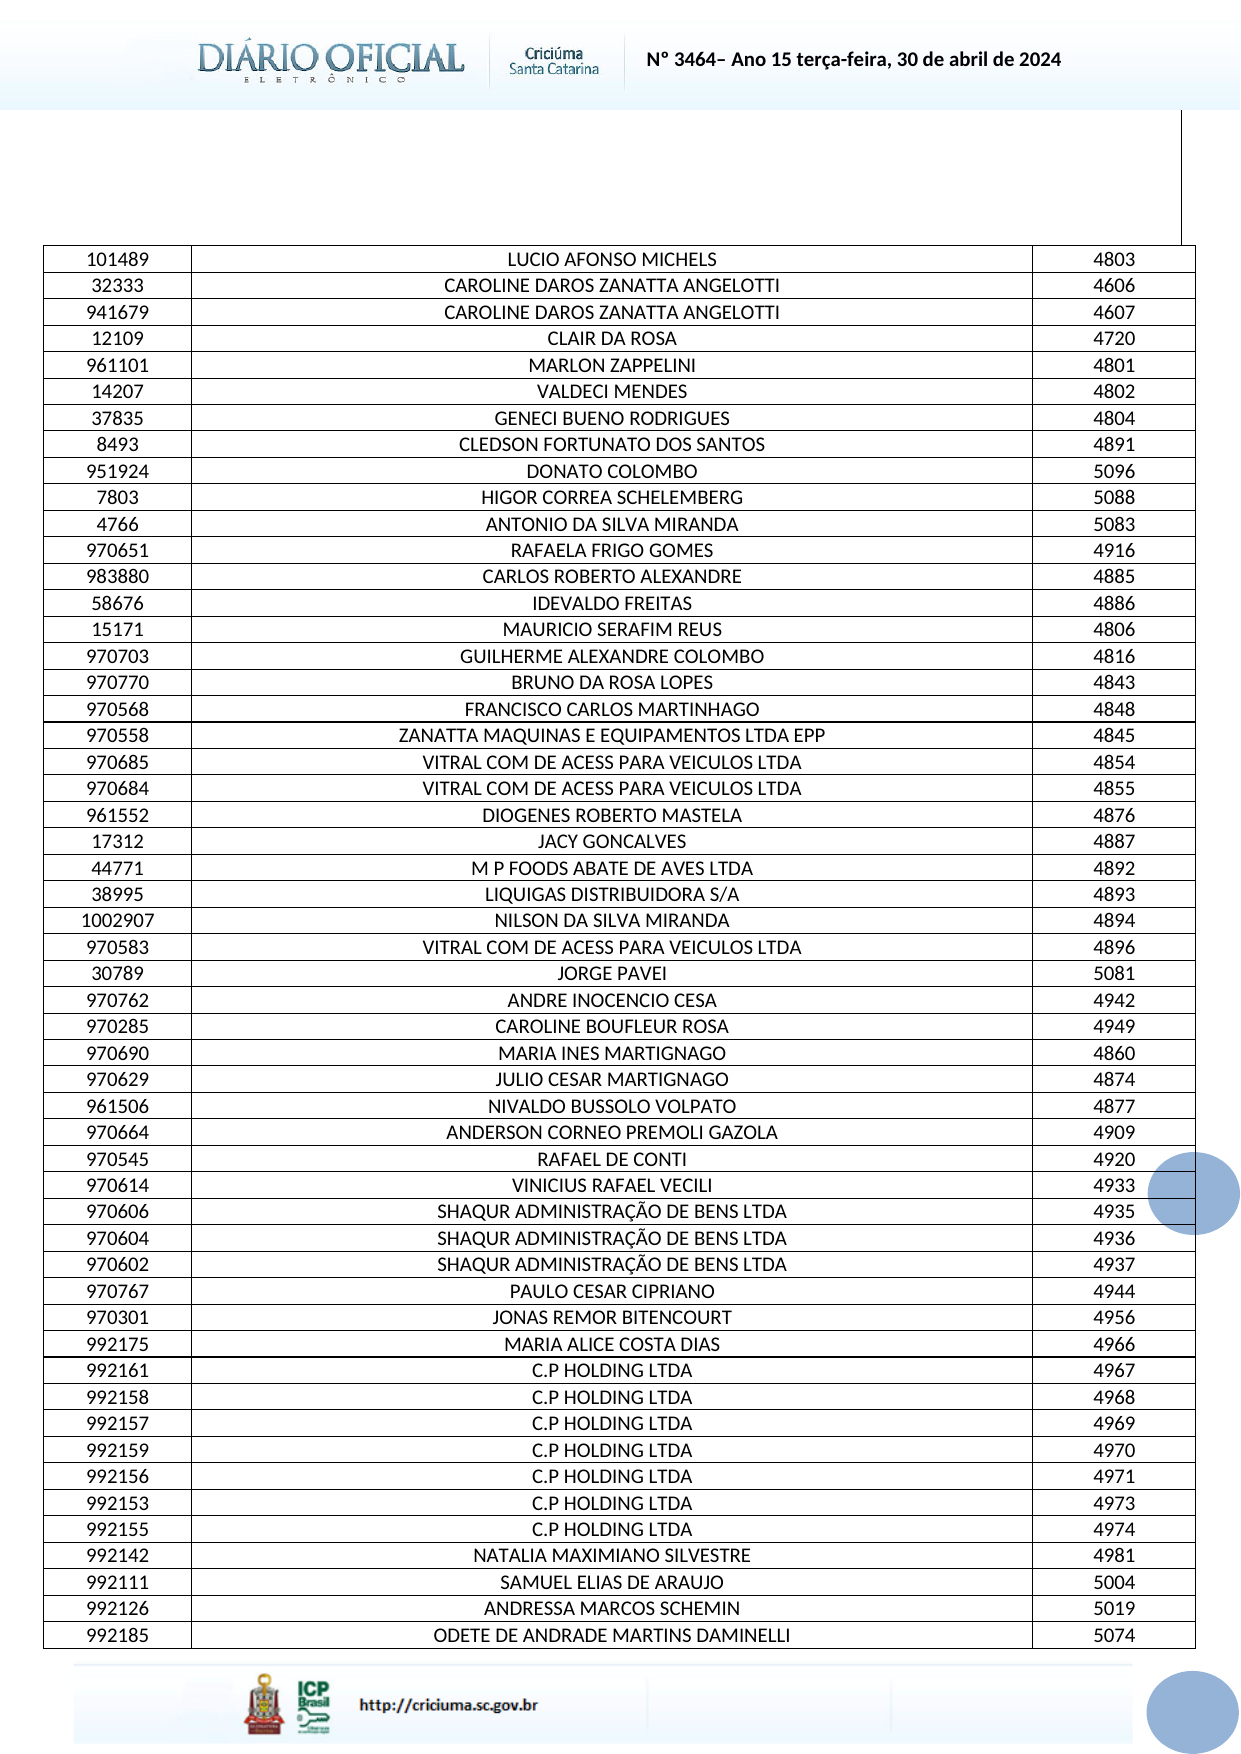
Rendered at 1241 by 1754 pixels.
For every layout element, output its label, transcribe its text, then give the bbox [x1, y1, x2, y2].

table_cell 992175 [44, 1331, 191, 1356]
table_cell 4892 [1033, 855, 1195, 880]
table_cell C.P HOLDING LTDA [192, 1463, 1032, 1489]
table_cell 992156 [44, 1463, 191, 1489]
table_cell 4804 [1033, 405, 1195, 430]
table_cell 4944 [1033, 1278, 1195, 1303]
table_cell CLEDSON FORTUNATO DOS SANTOS [192, 431, 1032, 457]
table_cell ANTONIO DA SILVA MIRANDA [192, 511, 1032, 536]
table_cell 970762 [44, 987, 191, 1012]
table_cell 15171 [44, 617, 191, 642]
table_cell 992158 [44, 1384, 191, 1409]
table_cell 4720 [1033, 326, 1195, 351]
table_cell 970767 [44, 1278, 191, 1303]
table_cell 1002907 [44, 908, 191, 933]
table_cell ZANATTA MAQUINAS E EQUIPAMENTOS LTDA EPP [192, 723, 1032, 748]
table_cell 970545 [44, 1146, 191, 1171]
table_cell RAFAELA FRIGO GOMES [192, 537, 1032, 563]
table_cell CLAIR DA ROSA [192, 326, 1032, 351]
table_cell FRANCISCO CARLOS MARTINHAGO [192, 696, 1032, 721]
table_cell 5074 [1033, 1622, 1195, 1647]
table_cell 12109 [44, 326, 191, 351]
table_cell NIVALDO BUSSOLO VOLPATO [192, 1093, 1032, 1118]
table_cell 5081 [1033, 961, 1195, 986]
table_cell 4894 [1033, 908, 1195, 933]
table_cell 4896 [1033, 934, 1195, 959]
table_cell 17312 [44, 828, 191, 854]
table_cell 5096 [1033, 458, 1195, 483]
table_cell 4893 [1033, 881, 1195, 907]
table_cell 4971 [1033, 1463, 1195, 1489]
table_cell 4803 [1033, 246, 1195, 272]
table_cell ANDRE INOCENCIO CESA [192, 987, 1032, 1012]
table_cell 970606 [44, 1199, 191, 1224]
table_cell VITRAL COM DE ACESS PARA VEICULOS LTDA [192, 775, 1032, 801]
table_cell MARIA ALICE COSTA DIAS [192, 1331, 1032, 1356]
table_cell 4801 [1033, 352, 1195, 377]
table_cell 992126 [44, 1596, 191, 1621]
table_cell 4887 [1033, 828, 1195, 854]
table_cell 970285 [44, 1014, 191, 1039]
table_cell 5088 [1033, 484, 1195, 510]
table_cell 4816 [1033, 643, 1195, 668]
table_cell CAROLINE BOUFLEUR ROSA [192, 1014, 1032, 1039]
table_cell 961506 [44, 1093, 191, 1118]
table_cell VITRAL COM DE ACESS PARA VEICULOS LTDA [192, 749, 1032, 774]
table_cell 992157 [44, 1410, 191, 1436]
table_cell LUCIO AFONSO MICHELS [192, 246, 1032, 272]
table_cell 4942 [1033, 987, 1195, 1012]
table_cell C.P HOLDING LTDA [192, 1437, 1032, 1462]
table_cell CAROLINE DAROS ZANATTA ANGELOTTI [192, 273, 1032, 298]
table_cell CAROLINE DAROS ZANATTA ANGELOTTI [192, 299, 1032, 324]
table_cell SHAQUR ADMINISTRAÇÃO DE BENS LTDA [192, 1252, 1032, 1277]
table_cell 4920 [1033, 1146, 1195, 1171]
table_cell 992155 [44, 1516, 191, 1542]
table_cell 4937 [1033, 1252, 1195, 1277]
table_cell 5019 [1033, 1596, 1195, 1621]
table_cell 961101 [44, 352, 191, 377]
table_cell 4916 [1033, 537, 1195, 563]
table_cell JONAS REMOR BITENCOURT [192, 1305, 1032, 1330]
table_cell 4802 [1033, 379, 1195, 404]
table_cell 970583 [44, 934, 191, 959]
table_cell JULIO CESAR MARTIGNAGO [192, 1066, 1032, 1092]
table_cell 970602 [44, 1252, 191, 1277]
table_cell 101489 [44, 246, 191, 272]
table_cell SHAQUR ADMINISTRAÇÃO DE BENS LTDA [192, 1225, 1032, 1251]
table_cell 58676 [44, 590, 191, 616]
table_cell 970604 [44, 1225, 191, 1251]
table_cell RAFAEL DE CONTI [192, 1146, 1032, 1171]
table_cell 14207 [44, 379, 191, 404]
table_cell 970629 [44, 1066, 191, 1092]
table_cell 32333 [44, 273, 191, 298]
table_cell 4885 [1033, 564, 1195, 589]
table_cell 992153 [44, 1490, 191, 1515]
table_cell 4806 [1033, 617, 1195, 642]
table_cell BRUNO DA ROSA LOPES [192, 670, 1032, 695]
table_cell C.P HOLDING LTDA [192, 1410, 1032, 1436]
table_cell 4891 [1033, 431, 1195, 457]
table_cell VITRAL COM DE ACESS PARA VEICULOS LTDA [192, 934, 1032, 959]
table_cell 951924 [44, 458, 191, 483]
table_cell 4974 [1033, 1516, 1195, 1542]
table_cell IDEVALDO FREITAS [192, 590, 1032, 616]
table_cell 4968 [1033, 1384, 1195, 1409]
table_cell 992159 [44, 1437, 191, 1462]
table_cell 961552 [44, 802, 191, 827]
table_cell SHAQUR ADMINISTRAÇÃO DE BENS LTDA [192, 1199, 1032, 1224]
table_cell 970703 [44, 643, 191, 668]
table_cell 4973 [1033, 1490, 1195, 1515]
table_cell 4956 [1033, 1305, 1195, 1330]
table_cell 992111 [44, 1569, 191, 1594]
table_cell MAURICIO SERAFIM REUS [192, 617, 1032, 642]
table_cell 970651 [44, 537, 191, 563]
table_cell 970690 [44, 1040, 191, 1065]
table_cell 5083 [1033, 511, 1195, 536]
table_cell 970685 [44, 749, 191, 774]
table_cell GUILHERME ALEXANDRE COLOMBO [192, 643, 1032, 668]
table_cell 4886 [1033, 590, 1195, 616]
table_cell 4969 [1033, 1410, 1195, 1436]
table_cell 4935 [1033, 1199, 1161, 1224]
table_cell 970770 [44, 670, 191, 695]
table_cell 4876 [1033, 802, 1195, 827]
table_cell 4967 [1033, 1358, 1195, 1383]
table_cell 4970 [1033, 1437, 1195, 1462]
table_cell CARLOS ROBERTO ALEXANDRE [192, 564, 1032, 589]
table_cell MARIA INES MARTIGNAGO [192, 1040, 1032, 1065]
table_cell 970301 [44, 1305, 191, 1330]
table_cell 4854 [1033, 749, 1195, 774]
table_cell DIOGENES ROBERTO MASTELA [192, 802, 1032, 827]
table_cell C.P HOLDING LTDA [192, 1358, 1032, 1383]
table_cell LIQUIGAS DISTRIBUIDORA S/A [192, 881, 1032, 907]
table_cell 5004 [1033, 1569, 1195, 1594]
table_cell 4936 [1033, 1225, 1195, 1251]
table_cell 44771 [44, 855, 191, 880]
table_cell 37835 [44, 405, 191, 430]
table_cell 941679 [44, 299, 191, 324]
table_cell 983880 [44, 564, 191, 589]
table_cell NILSON DA SILVA MIRANDA [192, 908, 1032, 933]
table_cell 4949 [1033, 1014, 1195, 1039]
table_cell M P FOODS ABATE DE AVES LTDA [192, 855, 1032, 880]
table_cell C.P HOLDING LTDA [192, 1516, 1032, 1542]
table_cell 992185 [44, 1622, 191, 1647]
table_cell 4933 [1033, 1172, 1153, 1198]
table_cell 992142 [44, 1543, 191, 1568]
table_cell 970558 [44, 723, 191, 748]
table_cell 992161 [44, 1358, 191, 1383]
table_cell VALDECI MENDES [192, 379, 1032, 404]
table_cell 7803 [44, 484, 191, 510]
table_cell 30789 [44, 961, 191, 986]
table_cell 4860 [1033, 1040, 1195, 1065]
table_cell SAMUEL ELIAS DE ARAUJO [192, 1569, 1032, 1594]
table_cell MARLON ZAPPELINI [192, 352, 1032, 377]
table_cell NATALIA MAXIMIANO SILVESTRE [192, 1543, 1032, 1568]
table_cell 4877 [1033, 1093, 1195, 1118]
table_cell HIGOR CORREA SCHELEMBERG [192, 484, 1032, 510]
table_cell 4855 [1033, 775, 1195, 801]
table_cell 4909 [1033, 1119, 1195, 1145]
table_cell 4607 [1033, 299, 1195, 324]
table_cell 4848 [1033, 696, 1195, 721]
table_cell ANDRESSA MARCOS SCHEMIN [192, 1596, 1032, 1621]
table_cell 970684 [44, 775, 191, 801]
table_cell 4606 [1033, 273, 1195, 298]
table_cell JORGE PAVEI [192, 961, 1032, 986]
table_cell GENECI BUENO RODRIGUES [192, 405, 1032, 430]
table_cell C.P HOLDING LTDA [192, 1384, 1032, 1409]
table_cell 970568 [44, 696, 191, 721]
table_cell 4874 [1033, 1066, 1195, 1092]
table_cell 4966 [1033, 1331, 1195, 1356]
table_cell C.P HOLDING LTDA [192, 1490, 1032, 1515]
table_cell ANDERSON CORNEO PREMOLI GAZOLA [192, 1119, 1032, 1145]
table_cell DONATO COLOMBO [192, 458, 1032, 483]
table_cell 970614 [44, 1172, 191, 1198]
table_cell JACY GONCALVES [192, 828, 1032, 854]
table_cell VINICIUS RAFAEL VECILI [192, 1172, 1032, 1198]
table_cell 38995 [44, 881, 191, 907]
table_cell 8493 [44, 431, 191, 457]
table_cell 4766 [44, 511, 191, 536]
table_cell 4843 [1033, 670, 1195, 695]
table_cell 970664 [44, 1119, 191, 1145]
table_cell 4845 [1033, 723, 1195, 748]
table_cell 4981 [1033, 1543, 1195, 1568]
table_cell PAULO CESAR CIPRIANO [192, 1278, 1032, 1303]
table_cell ODETE DE ANDRADE MARTINS DAMINELLI [192, 1622, 1032, 1647]
